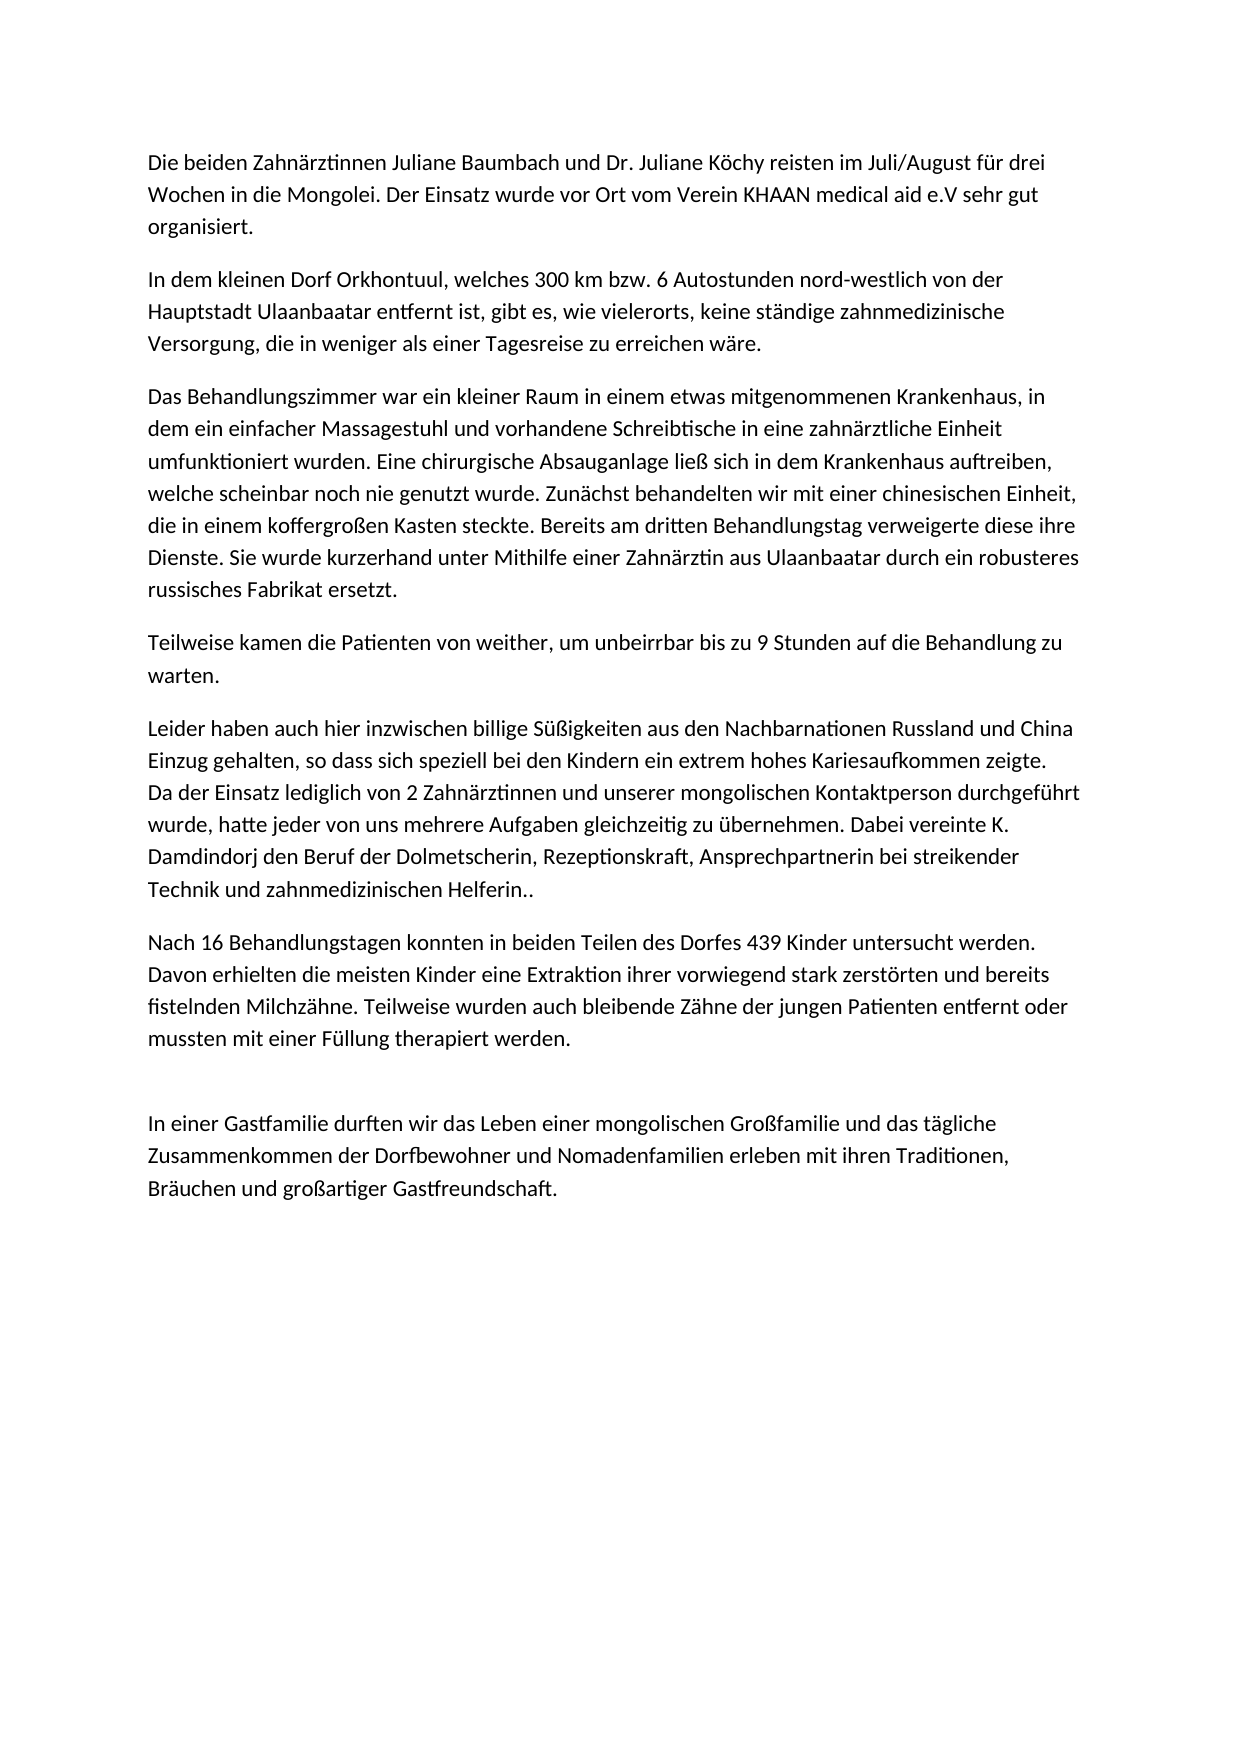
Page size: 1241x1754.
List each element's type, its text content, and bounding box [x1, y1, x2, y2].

text Nach 16 Behandlungstagen konnten in beiden Teilen des Dorfes 439 Kinder untersucht werden. Davon erhielten die meisten Kinder eine Extraktion ihrer vorwiegend stark zerstörten und bereits fistelnden Milchzähne. Teilweise wurden auch bleibende Zähne der jungen Patienten entfernt oder mussten mit einer Füllung therapiert werden. [148, 928, 1093, 1052]
text In dem kleinen Dorf Orkhontuul, welches 300 km bzw. 6 Autostunden nord-westlich von der Hauptstadt Ulaanbaatar entfernt ist, gibt es, wie vielerorts, keine ständige zahnmedizinische Versorgung, die in weniger als einer Tagesreise zu erreichen wäre. [148, 265, 1093, 357]
text In einer Gastfamilie durften wir das Leben einer mongolischen Großfamilie und das tägliche Zusammenkommen der Dorfbewohner und Nomadenfamilien erleben mit ihren Traditionen, Bräuchen und großartiger Gastfreundschaft. [148, 1077, 1093, 1202]
text Teilweise kamen die Patienten von weither, um unbeirrbar bis zu 9 Stunden auf die Behandlung zu warten. [148, 628, 1093, 689]
text Die beiden Zahnärztinnen Juliane Baumbach und Dr. Juliane Köchy reisten im Juli/August für drei Wochen in die Mongolei. Der Einsatz wurde vor Ort vom Verein KHAAN medical aid e.V sehr gut organisiert. [148, 148, 1093, 240]
text Leider haben auch hier inzwischen billige Süßigkeiten aus den Nachbarnationen Russland und China Einzug gehalten, so dass sich speziell bei den Kindern ein extrem hohes Kariesaufkommen zeigte. Da der Einsatz lediglich von 2 Zahnärztinnen und unserer mongolischen Kontaktperson durchgeführt wurde, hatte jeder von uns mehrere Aufgaben gleichzeitig zu übernehmen. Dabei vereinte K. Damdindorj den Beruf der Dolmetscherin, Rezeptionskraft, Ansprechpartnerin bei streikender Technik und zahnmedizinischen Helferin.. [148, 714, 1093, 903]
text Das Behandlungszimmer war ein kleiner Raum in einem etwas mitgenommenen Krankenhaus, in dem ein einfacher Massagestuhl und vorhandene Schreibtische in eine zahnärztliche Einheit umfunktioniert wurden. Eine chirurgische Absauganlage ließ sich in dem Krankenhaus auftreiben, welche scheinbar noch nie genutzt wurde. Zunächst behandelten wir mit einer chinesischen Einheit, die in einem koffergroßen Kasten steckte. Bereits am dritten Behandlungstag verweigerte diese ihre Dienste. Sie wurde kurzerhand unter Mithilfe einer Zahnärztin aus Ulaanbaatar durch ein robusteres russisches Fabrikat ersetzt. [148, 382, 1093, 603]
